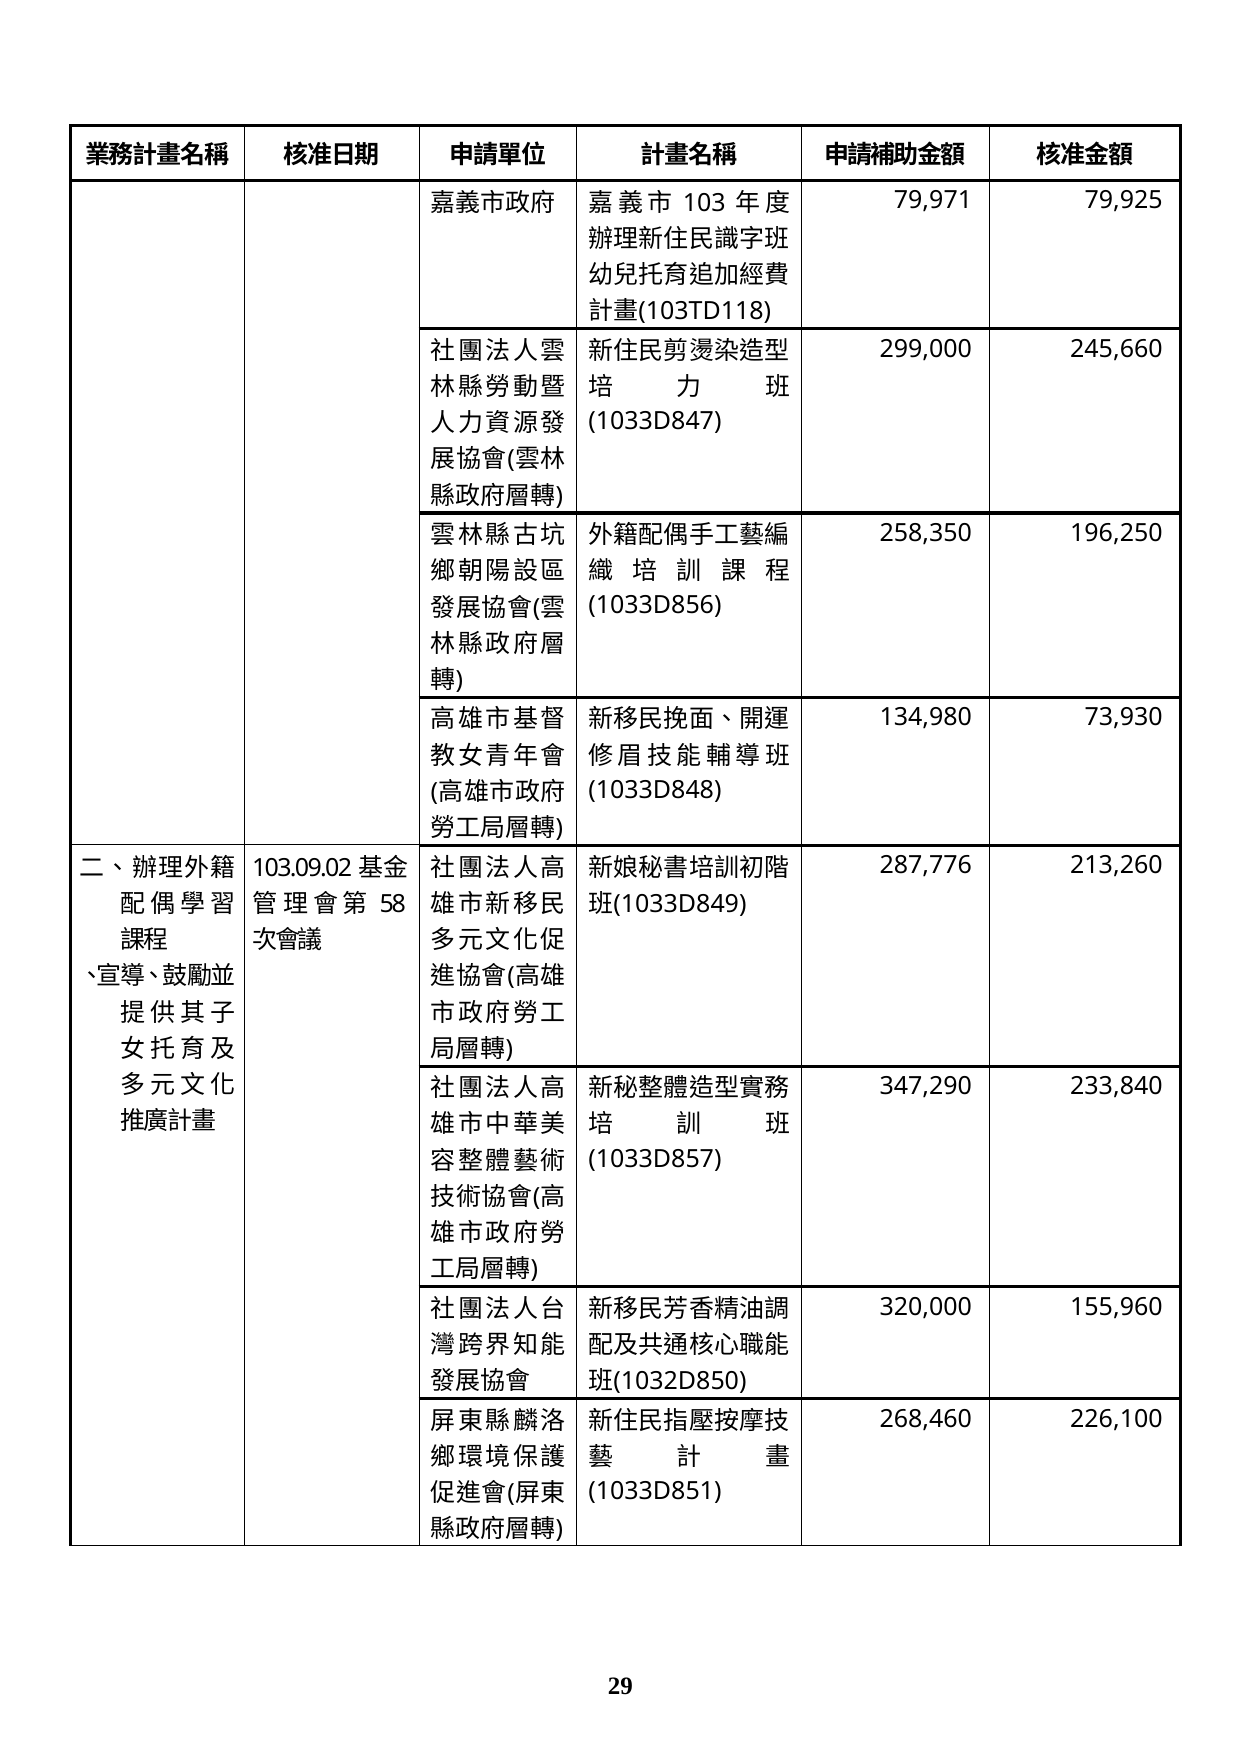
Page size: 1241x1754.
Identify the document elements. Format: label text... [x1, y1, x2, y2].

table_cell 155,960 [990, 1288, 1179, 1397]
table_cell 新移民芳香精油調配及共通核心職能班(1032D850) [577, 1288, 801, 1397]
table_cell 134,980 [802, 699, 989, 844]
table_cell 新秘整體造型實務培訓班(1033D857) [577, 1068, 801, 1285]
table_cell 社團法人雲林縣勞動暨人力資源發展協會(雲林縣政府層轉) [420, 330, 576, 511]
table_cell 屏東縣麟洛鄉環境保護促進會(屏東縣政府層轉) [420, 1400, 576, 1545]
table_cell 新住民指壓按摩技藝計畫(1033D851) [577, 1400, 801, 1545]
table_cell 嘉義市103年度辦理新住民識字班幼兒托育追加經費計畫(103TD118) [577, 182, 801, 327]
table_cell 320,000 [802, 1288, 989, 1397]
table_header 核准金額 [990, 127, 1179, 179]
table_header 業務計畫名稱 [72, 127, 244, 179]
table_cell 社團法人台灣跨界知能發展協會 [420, 1288, 576, 1397]
table_cell 268,460 [802, 1400, 989, 1545]
table_header 計畫名稱 [577, 127, 801, 179]
table_cell 高雄市基督教女青年會(高雄市政府勞工局層轉) [420, 699, 576, 844]
table_cell 226,100 [990, 1400, 1179, 1545]
table_cell 79,971 [802, 182, 989, 327]
table_cell 新移民挽面、開運修眉技能輔導班(1033D848) [577, 699, 801, 844]
table_cell 233,840 [990, 1068, 1179, 1285]
table_cell 196,250 [990, 515, 1179, 696]
table_header 核准日期 [245, 127, 419, 179]
table_cell 73,930 [990, 699, 1179, 844]
table_header 申請單位 [420, 127, 576, 179]
table_cell 新娘秘書培訓初階班(1033D849) [577, 847, 801, 1064]
table_cell 社團法人高雄市新移民多元文化促進協會(高雄市政府勞工局層轉) [420, 847, 576, 1064]
table_cell [72, 182, 244, 844]
table_cell 213,260 [990, 847, 1179, 1064]
table_cell 外籍配偶手工藝編織培訓課程(1033D856) [577, 515, 801, 696]
table_cell 二、辦理外籍配偶學習課程 、宣導、鼓勵並提供其子女托育及多元文化推廣計畫 [72, 845, 244, 1545]
table_cell 雲林縣古坑鄉朝陽設區發展協會(雲林縣政府層轉) [420, 515, 576, 696]
table_cell 79,925 [990, 182, 1179, 327]
table_cell 社團法人高雄市中華美容整體藝術技術協會(高雄市政府勞工局層轉) [420, 1068, 576, 1285]
table_cell 258,350 [802, 515, 989, 696]
table_cell 新住民剪燙染造型培力班(1033D847) [577, 330, 801, 511]
table_cell 嘉義市政府 [420, 182, 576, 327]
table_cell 299,000 [802, 330, 989, 511]
table_cell 347,290 [802, 1068, 989, 1285]
table_cell 287,776 [802, 847, 989, 1064]
table_cell [245, 182, 419, 844]
table_header 申請補助金額 [802, 127, 989, 179]
table_cell 103.09.02基金管理會第58次會議 [245, 845, 419, 1545]
table_cell 245,660 [990, 330, 1179, 511]
